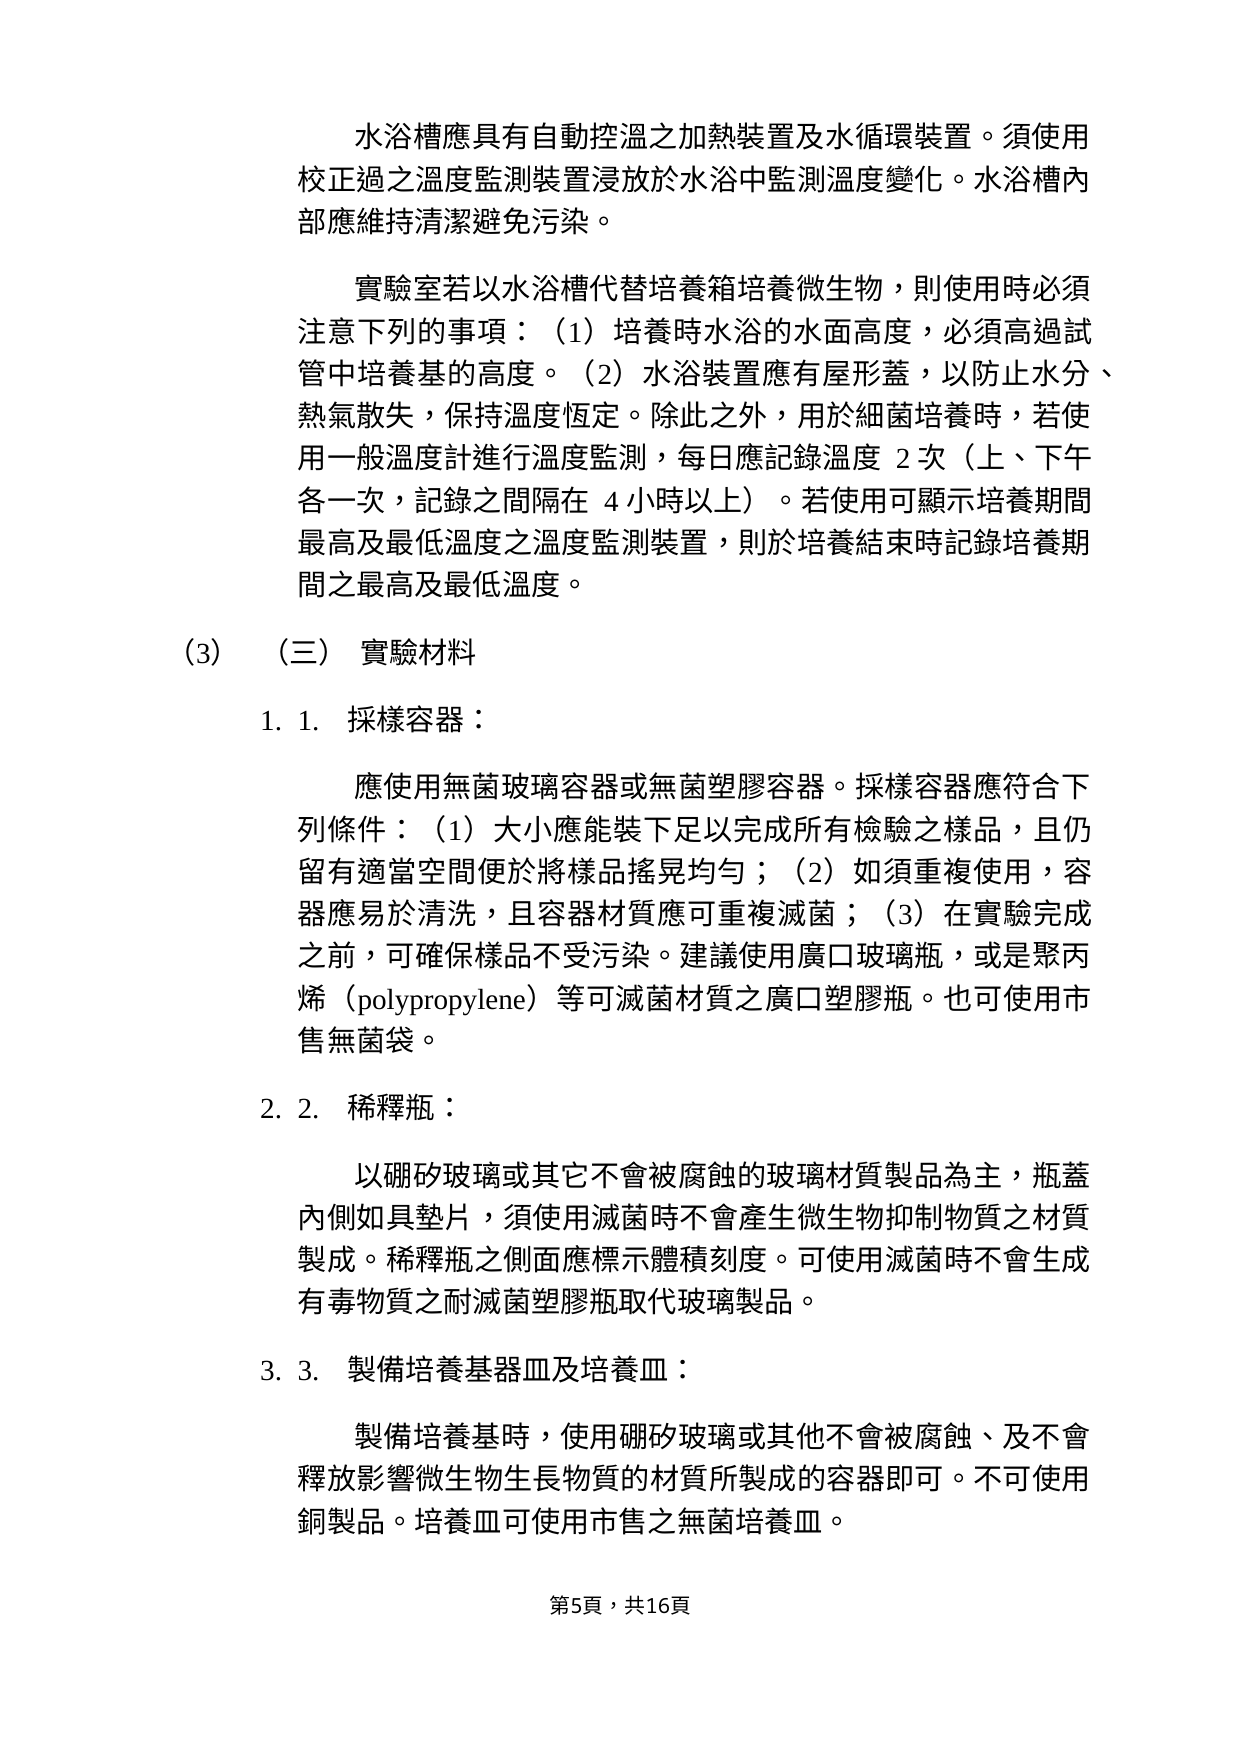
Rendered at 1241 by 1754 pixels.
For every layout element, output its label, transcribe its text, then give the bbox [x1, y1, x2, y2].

text 製備培養基時，使用硼矽玻璃或其他不會被腐蝕、及不會釋放影響微生物生長物質的材質所製成的容器即可。不可使用銅製品。培養皿可使用市售之無菌培養皿。 [298, 1413, 1092, 1540]
subtitle 1. 採樣容器： [260, 696, 1092, 739]
subtitle （三） 實驗材料 [167, 629, 1092, 671]
text 實驗室若以水浴槽代替培養箱培養微生物，則使用時必須注意下列的事項：（1）培養時水浴的水面高度，必須高過試管中培養基的高度。（2）水浴裝置應有屋形蓋，以防止水分、熱氣散失，保持溫度恆定。除此之外，用於細菌培養時，若使用一般溫度計進行溫度監測，每日應記錄溫度 2 次（上、下午各一次，記錄之間隔在 4 小時以上）。若使用可顯示培養期間最高及最低溫度之溫度監測裝置，則於培養結束時記錄培養期間之最高及最低溫度。 [298, 266, 1092, 604]
subtitle 2. 稀釋瓶： [260, 1085, 1092, 1127]
subtitle 3. 製備培養基器皿及培養皿： [260, 1346, 1092, 1388]
text 以硼矽玻璃或其它不會被腐蝕的玻璃材質製品為主，瓶蓋內側如具墊片，須使用滅菌時不會產生微生物抑制物質之材質製成。稀釋瓶之側面應標示體積刻度。可使用滅菌時不會生成有毒物質之耐滅菌塑膠瓶取代玻璃製品。 [298, 1152, 1092, 1321]
text 應使用無菌玻璃容器或無菌塑膠容器。採樣容器應符合下列條件：（1）大小應能裝下足以完成所有檢驗之樣品，且仍留有適當空間便於將樣品搖晃均勻；（2）如須重複使用，容器應易於清洗，且容器材質應可重複滅菌；（3）在實驗完成之前，可確保樣品不受污染。建議使用廣口玻璃瓶，或是聚丙烯（polypropylene）等可滅菌材質之廣口塑膠瓶。也可使用市售無菌袋。 [298, 764, 1092, 1060]
text 水浴槽應具有自動控溫之加熱裝置及水循環裝置。須使用校正過之溫度監測裝置浸放於水浴中監測溫度變化。水浴槽內部應維持清潔避免污染。 [298, 114, 1092, 241]
